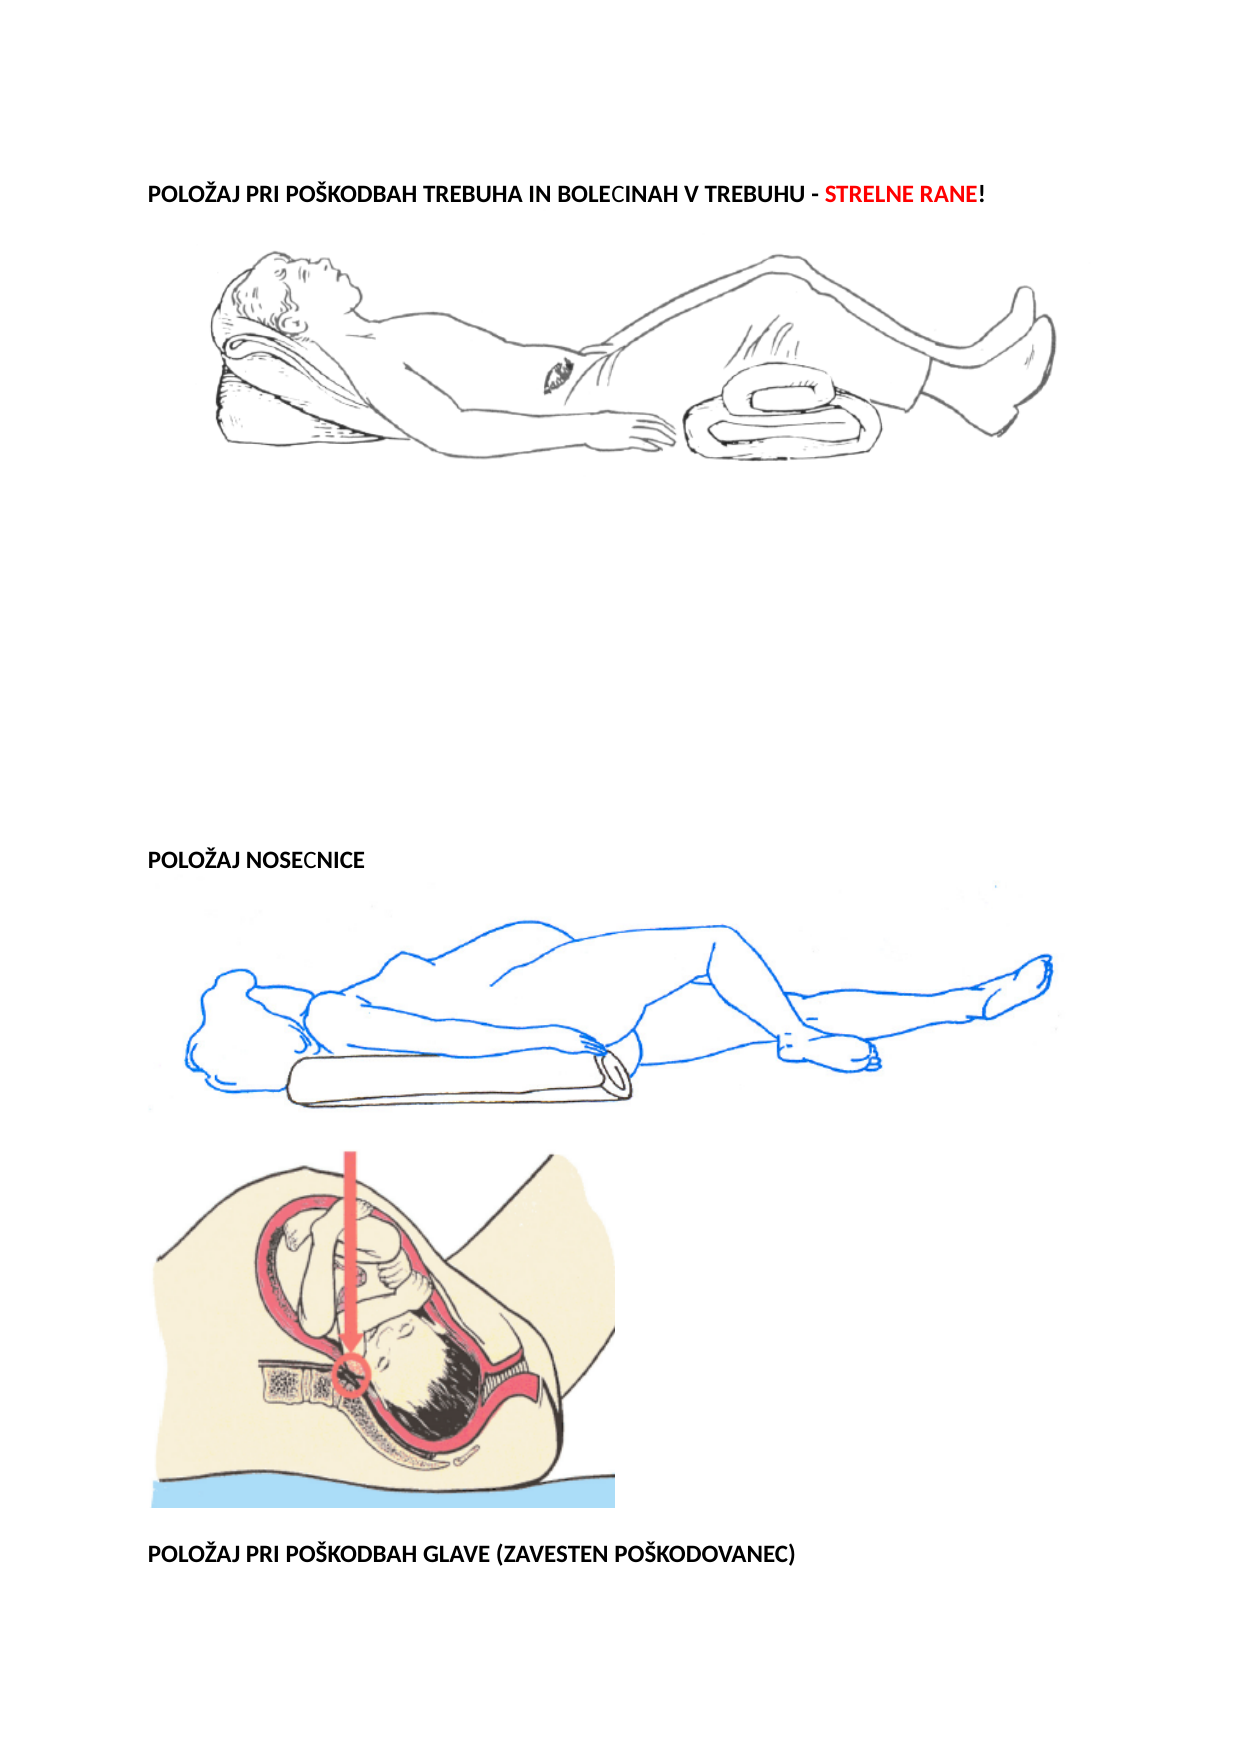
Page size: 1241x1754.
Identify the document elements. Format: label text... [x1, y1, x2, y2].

text POLOŽAJ PRI POŠKODBAH GLAVE (ZAVESTEN POŠKODOVANEC) [148, 1538, 1093, 1568]
text POLOŽAJ NOSECNICE [148, 844, 1093, 874]
text POLOŽAJ PRI POŠKODBAH TREBUHA IN BOLECINAH V TREBUHU - STRELNE RANE! [148, 178, 1093, 208]
